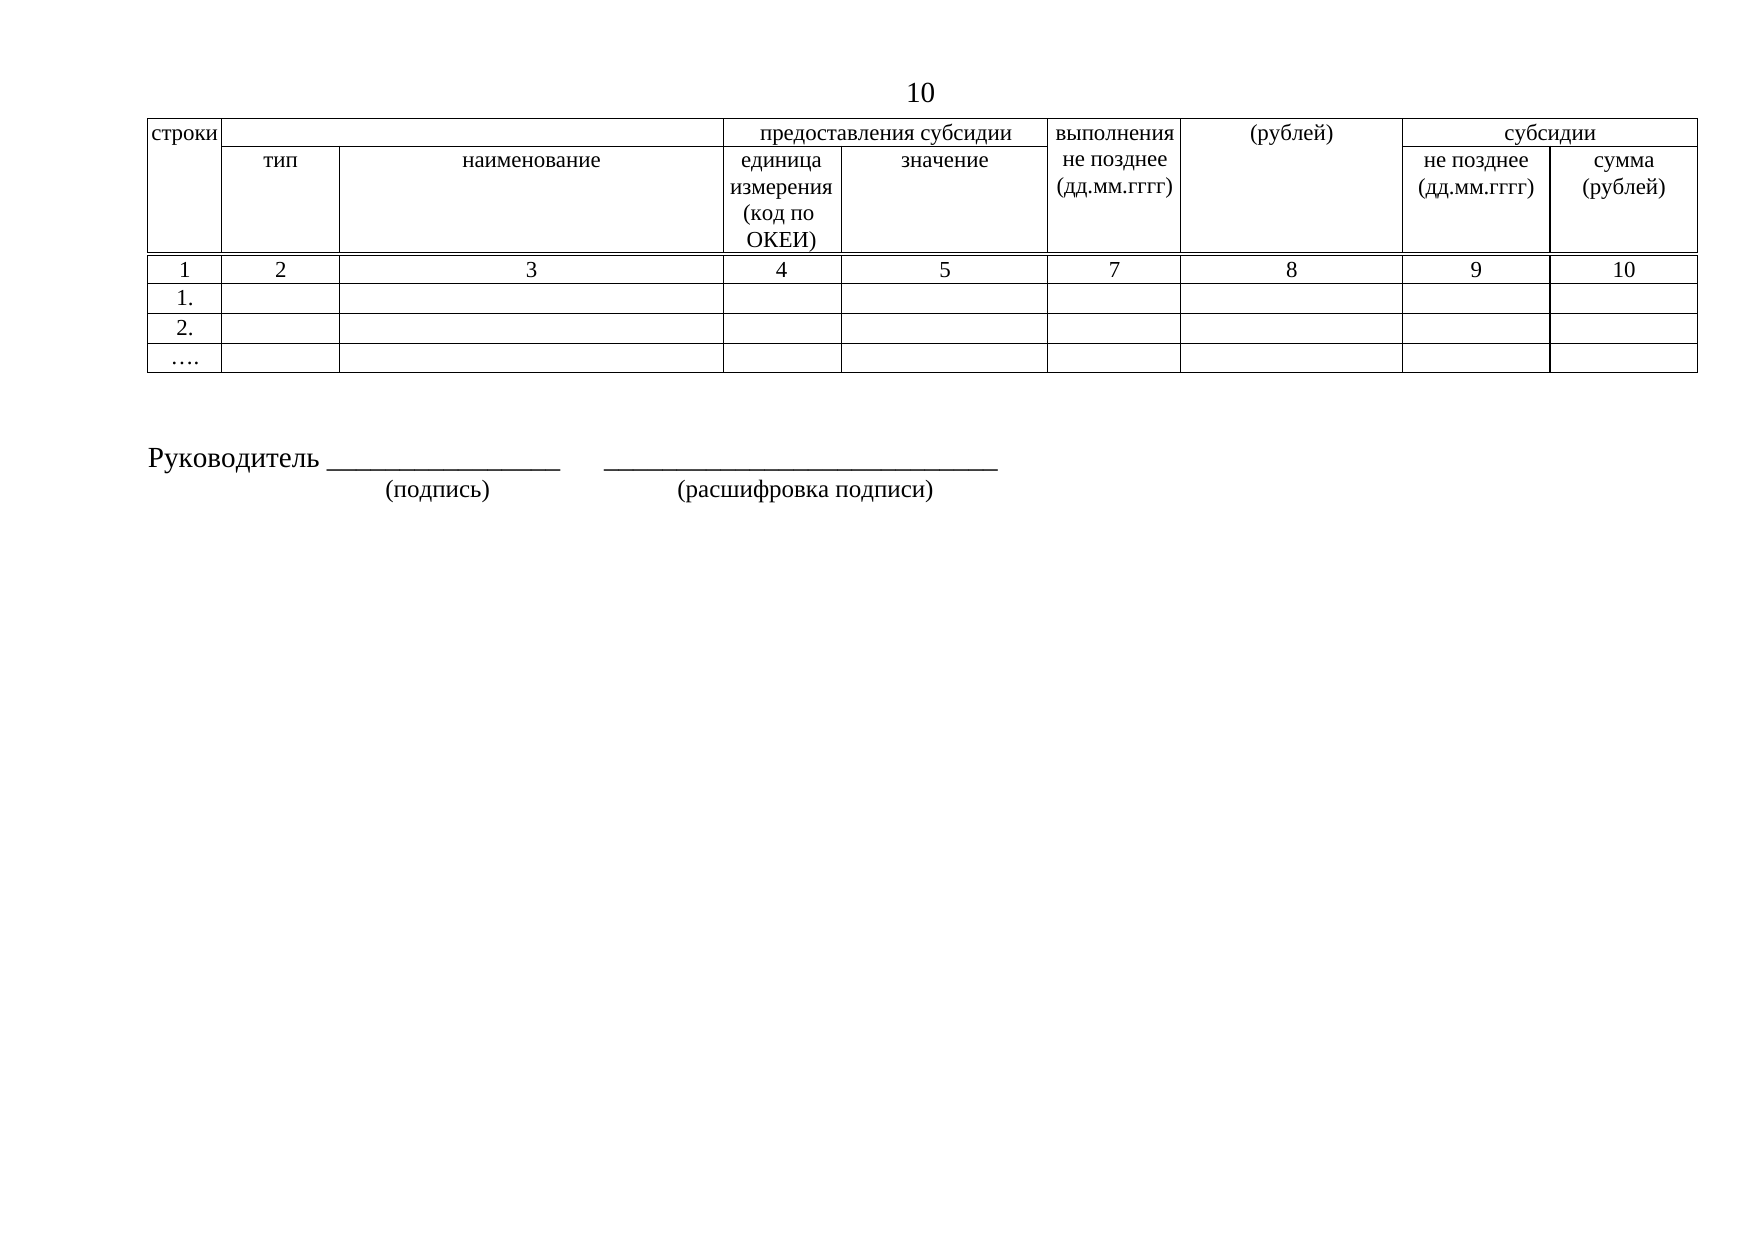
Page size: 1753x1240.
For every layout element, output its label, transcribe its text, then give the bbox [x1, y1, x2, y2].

table_header субсидии [1403, 119, 1697, 146]
table_cell [1551, 284, 1697, 313]
table_cell [842, 344, 1047, 372]
table_cell [1403, 314, 1549, 342]
table_cell [1181, 344, 1402, 372]
table_cell [724, 344, 841, 372]
text (подпись) (расшифровка подписи) [148, 474, 1693, 503]
table_cell [1048, 314, 1180, 342]
table_header выполнения не позднее (дд.мм.гггг) [1048, 119, 1180, 252]
table_cell [1181, 314, 1402, 342]
table_cell [724, 284, 841, 313]
table_header 5 [842, 256, 1047, 283]
table_cell [222, 314, 339, 342]
table_cell [724, 314, 841, 342]
table_cell [1551, 344, 1697, 372]
table_header 3 [340, 256, 723, 283]
table_cell тип [222, 147, 339, 252]
table_cell [222, 284, 339, 313]
table_header строки [148, 119, 221, 252]
table_header (рублей) [1181, 119, 1402, 252]
table_cell [340, 314, 723, 342]
table_cell [1048, 344, 1180, 372]
table_cell [1048, 284, 1180, 313]
table_header 4 [724, 256, 841, 283]
text Руководитель ________________ ___________________________ [148, 440, 1693, 474]
table_cell [340, 284, 723, 313]
table_cell [222, 344, 339, 372]
table_header 10 [1551, 256, 1697, 283]
table_cell [1403, 344, 1549, 372]
table_header 8 [1181, 256, 1402, 283]
table_header 1 [148, 256, 221, 283]
table_cell [340, 344, 723, 372]
table_cell [842, 314, 1047, 342]
table_cell сумма (рублей) [1551, 147, 1697, 252]
table_header 9 [1403, 256, 1549, 283]
table_cell [1403, 284, 1549, 313]
table_cell [1181, 284, 1402, 313]
table_cell не позднее (дд.мм.гггг) [1403, 147, 1549, 252]
table_cell [842, 284, 1047, 313]
table_cell 2. [148, 314, 221, 342]
table_cell единица измерения (код по ОКЕИ) [724, 147, 841, 252]
table_cell значение [842, 147, 1047, 252]
table_header 7 [1048, 256, 1180, 283]
table_header 2 [222, 256, 339, 283]
table_cell 1. [148, 284, 221, 313]
table_cell [1551, 314, 1697, 342]
table_cell наименование [340, 147, 723, 252]
table_header [222, 119, 723, 146]
table_cell …. [148, 344, 221, 372]
table_header предоставления субсидии [724, 119, 1047, 146]
